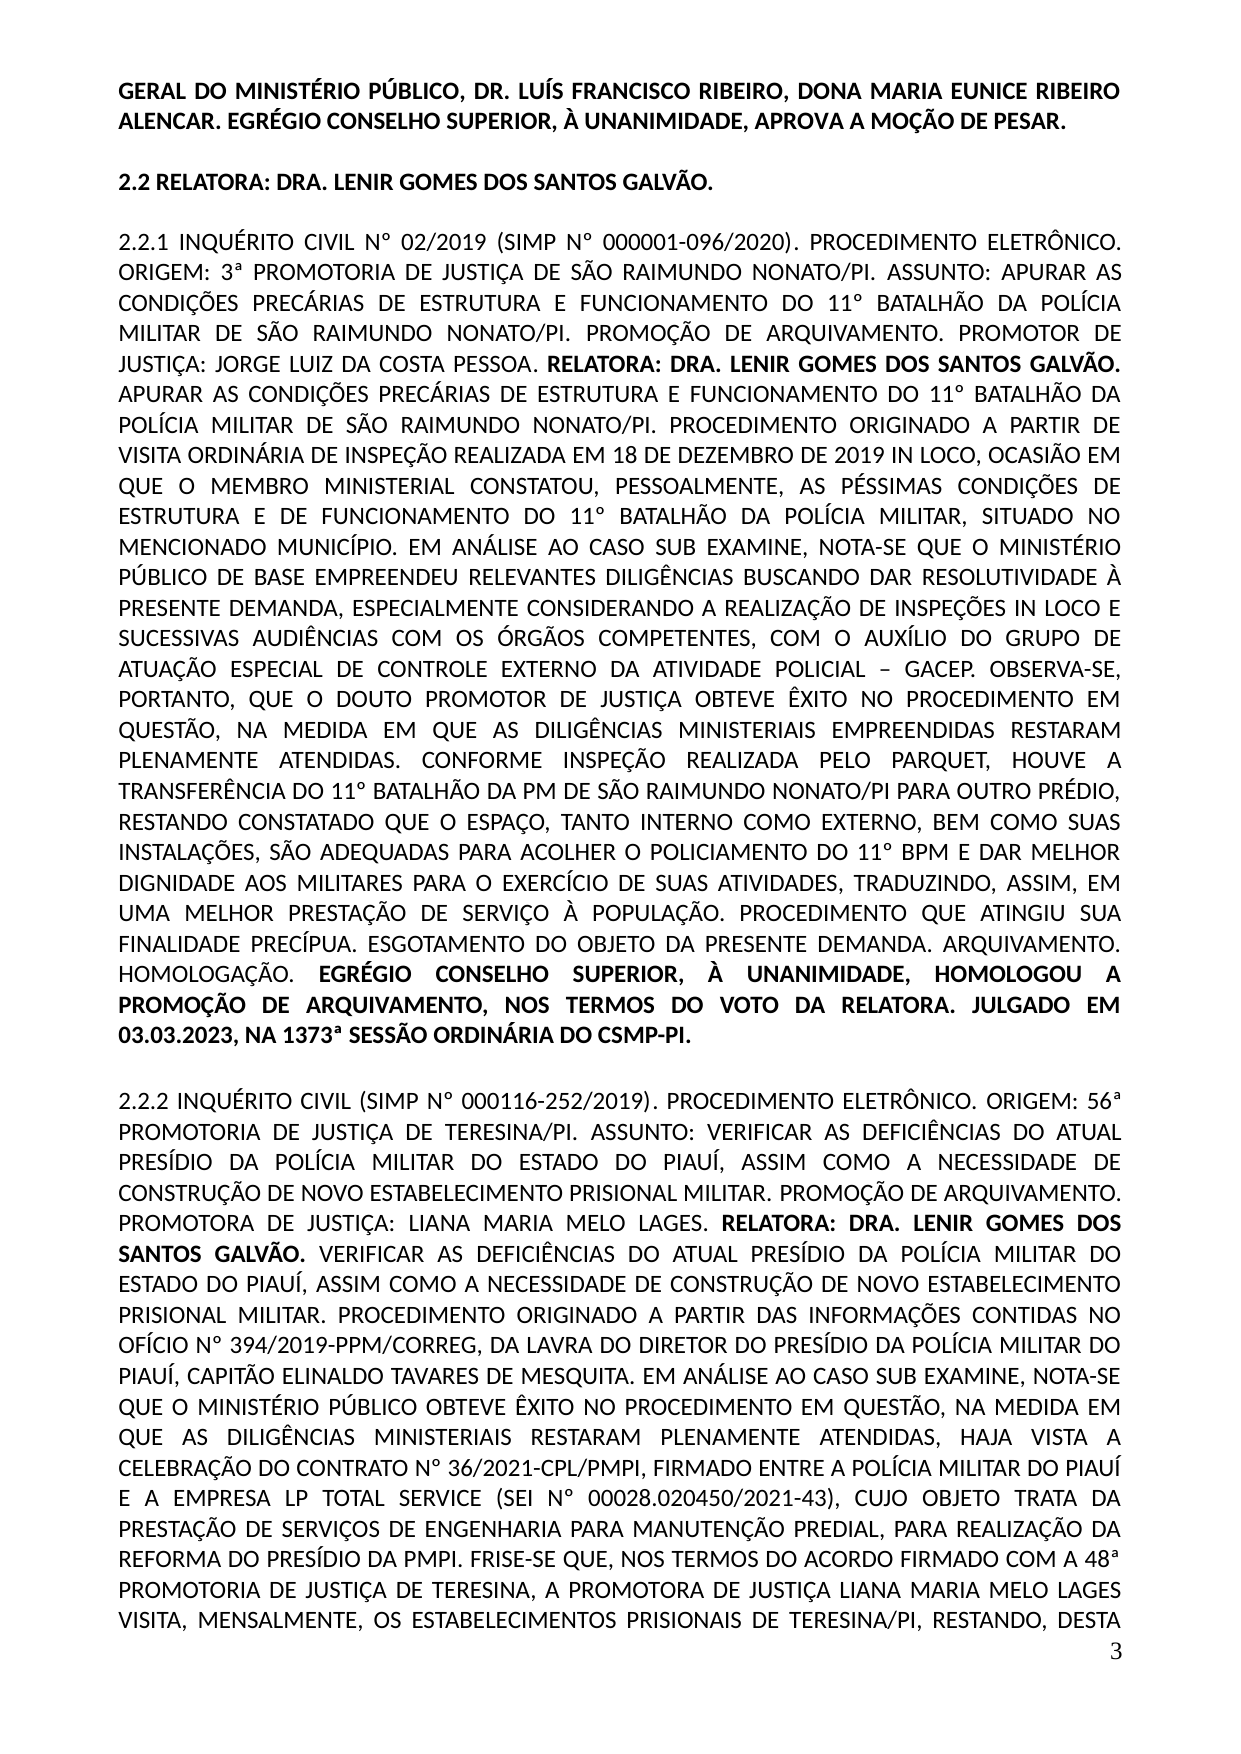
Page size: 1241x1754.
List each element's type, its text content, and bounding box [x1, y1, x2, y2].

text 2.2 RELATORA: DRA. LENIR GOMES DOS SANTOS GALVÃO. [118, 167, 1122, 197]
text 2.2.2 INQUÉRITO CIVIL (SIMP Nº 000116-252/2019). PROCEDIMENTO ELETRÔNICO. ORIGEM: 56ª PROMOTORIA DE JUSTIÇA DE TERESINA/PI. ASSUNTO: VERIFICAR AS DEFICIÊNCIAS DO ATUAL PRESÍDIO DA POLÍCIA MILITAR DO ESTADO DO PIAUÍ, ASSIM COMO A NECESSIDADE DE CONSTRUÇÃO DE NOVO ESTABELECIMENTO PRISIONAL MILITAR. PROMOÇÃO DE ARQUIVAMENTO. PROMOTORA DE JUSTIÇA: LIANA MARIA MELO LAGES. RELATORA: DRA. LENIR GOMES DOS SANTOS GALVÃO. VERIFICAR AS DEFICIÊNCIAS DO ATUAL PRESÍDIO DA POLÍCIA MILITAR DO ESTADO DO PIAUÍ, ASSIM COMO A NECESSIDADE DE CONSTRUÇÃO DE NOVO ESTABELECIMENTO PRISIONAL MILITAR. PROCEDIMENTO ORIGINADO A PARTIR DAS INFORMAÇÕES CONTIDAS NO OFÍCIO Nº 394/2019-PPM/CORREG, DA LAVRA DO DIRETOR DO PRESÍDIO DA POLÍCIA MILITAR DO PIAUÍ, CAPITÃO ELINALDO TAVARES DE MESQUITA. EM ANÁLISE AO CASO SUB EXAMINE, NOTA-SE QUE O MINISTÉRIO PÚBLICO OBTEVE ÊXITO NO PROCEDIMENTO EM QUESTÃO, NA MEDIDA EM QUE AS DILIGÊNCIAS MINISTERIAIS RESTARAM PLENAMENTE ATENDIDAS, HAJA VISTA A CELEBRAÇÃO DO CONTRATO Nº 36/2021-CPL/PMPI, FIRMADO ENTRE A POLÍCIA MILITAR DO PIAUÍ E A EMPRESA LP TOTAL SERVICE (SEI Nº 00028.020450/2021-43), CUJO OBJETO TRATA DA PRESTAÇÃO DE SERVIÇOS DE ENGENHARIA PARA MANUTENÇÃO PREDIAL, PARA REALIZAÇÃO DA REFORMA DO PRESÍDIO DA PMPI. FRISE-SE QUE, NOS TERMOS DO ACORDO FIRMADO COM A 48ª PROMOTORIA DE JUSTIÇA DE TERESINA, A PROMOTORA DE JUSTIÇA LIANA MARIA MELO LAGES VISITA, MENSALMENTE, OS ESTABELECIMENTOS PRISIONAIS DE TERESINA/PI, RESTANDO, DESTA [118, 1086, 1122, 1635]
text GERAL DO MINISTÉRIO PÚBLICO, DR. LUÍS FRANCISCO RIBEIRO, DONA MARIA EUNICE RIBEIRO ALENCAR. EGRÉGIO CONSELHO SUPERIOR, À UNANIMIDADE, APROVA A MOÇÃO DE PESAR. [118, 75, 1122, 136]
text 2.2.1 INQUÉRITO CIVIL Nº 02/2019 (SIMP Nº 000001-096/2020). PROCEDIMENTO ELETRÔNICO. ORIGEM: 3ª PROMOTORIA DE JUSTIÇA DE SÃO RAIMUNDO NONATO/PI. ASSUNTO: APURAR AS CONDIÇÕES PRECÁRIAS DE ESTRUTURA E FUNCIONAMENTO DO 11º BATALHÃO DA POLÍCIA MILITAR DE SÃO RAIMUNDO NONATO/PI. PROMOÇÃO DE ARQUIVAMENTO. PROMOTOR DE JUSTIÇA: JORGE LUIZ DA COSTA PESSOA. RELATORA: DRA. LENIR GOMES DOS SANTOS GALVÃO. APURAR AS CONDIÇÕES PRECÁRIAS DE ESTRUTURA E FUNCIONAMENTO DO 11º BATALHÃO DA POLÍCIA MILITAR DE SÃO RAIMUNDO NONATO/PI. PROCEDIMENTO ORIGINADO A PARTIR DE VISITA ORDINÁRIA DE INSPEÇÃO REALIZADA EM 18 DE DEZEMBRO DE 2019 IN LOCO, OCASIÃO EM QUE O MEMBRO MINISTERIAL CONSTATOU, PESSOALMENTE, AS PÉSSIMAS CONDIÇÕES DE ESTRUTURA E DE FUNCIONAMENTO DO 11º BATALHÃO DA POLÍCIA MILITAR, SITUADO NO MENCIONADO MUNICÍPIO. EM ANÁLISE AO CASO SUB EXAMINE, NOTA-SE QUE O MINISTÉRIO PÚBLICO DE BASE EMPREENDEU RELEVANTES DILIGÊNCIAS BUSCANDO DAR RESOLUTIVIDADE À PRESENTE DEMANDA, ESPECIALMENTE CONSIDERANDO A REALIZAÇÃO DE INSPEÇÕES IN LOCO E SUCESSIVAS AUDIÊNCIAS COM OS ÓRGÃOS COMPETENTES, COM O AUXÍLIO DO GRUPO DE ATUAÇÃO ESPECIAL DE CONTROLE EXTERNO DA ATIVIDADE POLICIAL – GACEP. OBSERVA-SE, PORTANTO, QUE O DOUTO PROMOTOR DE JUSTIÇA OBTEVE ÊXITO NO PROCEDIMENTO EM QUESTÃO, NA MEDIDA EM QUE AS DILIGÊNCIAS MINISTERIAIS EMPREENDIDAS RESTARAM PLENAMENTE ATENDIDAS. CONFORME INSPEÇÃO REALIZADA PELO PARQUET, HOUVE A TRANSFERÊNCIA DO 11º BATALHÃO DA PM DE SÃO RAIMUNDO NONATO/PI PARA OUTRO PRÉDIO, RESTANDO CONSTATADO QUE O ESPAÇO, TANTO INTERNO COMO EXTERNO, BEM COMO SUAS INSTALAÇÕES, SÃO ADEQUADAS PARA ACOLHER O POLICIAMENTO DO 11º BPM E DAR MELHOR DIGNIDADE AOS MILITARES PARA O EXERCÍCIO DE SUAS ATIVIDADES, TRADUZINDO, ASSIM, EM UMA MELHOR PRESTAÇÃO DE SERVIÇO À POPULAÇÃO. PROCEDIMENTO QUE ATINGIU SUA FINALIDADE PRECÍPUA. ESGOTAMENTO DO OBJETO DA PRESENTE DEMANDA. ARQUIVAMENTO. HOMOLOGAÇÃO. EGRÉGIO CONSELHO SUPERIOR, À UNANIMIDADE, HOMOLOGOU A PROMOÇÃO DE ARQUIVAMENTO, NOS TERMOS DO VOTO DA RELATORA. JULGADO EM 03.03.2023, NA 1373ª SESSÃO ORDINÁRIA DO CSMP-PI. [118, 226, 1122, 1050]
